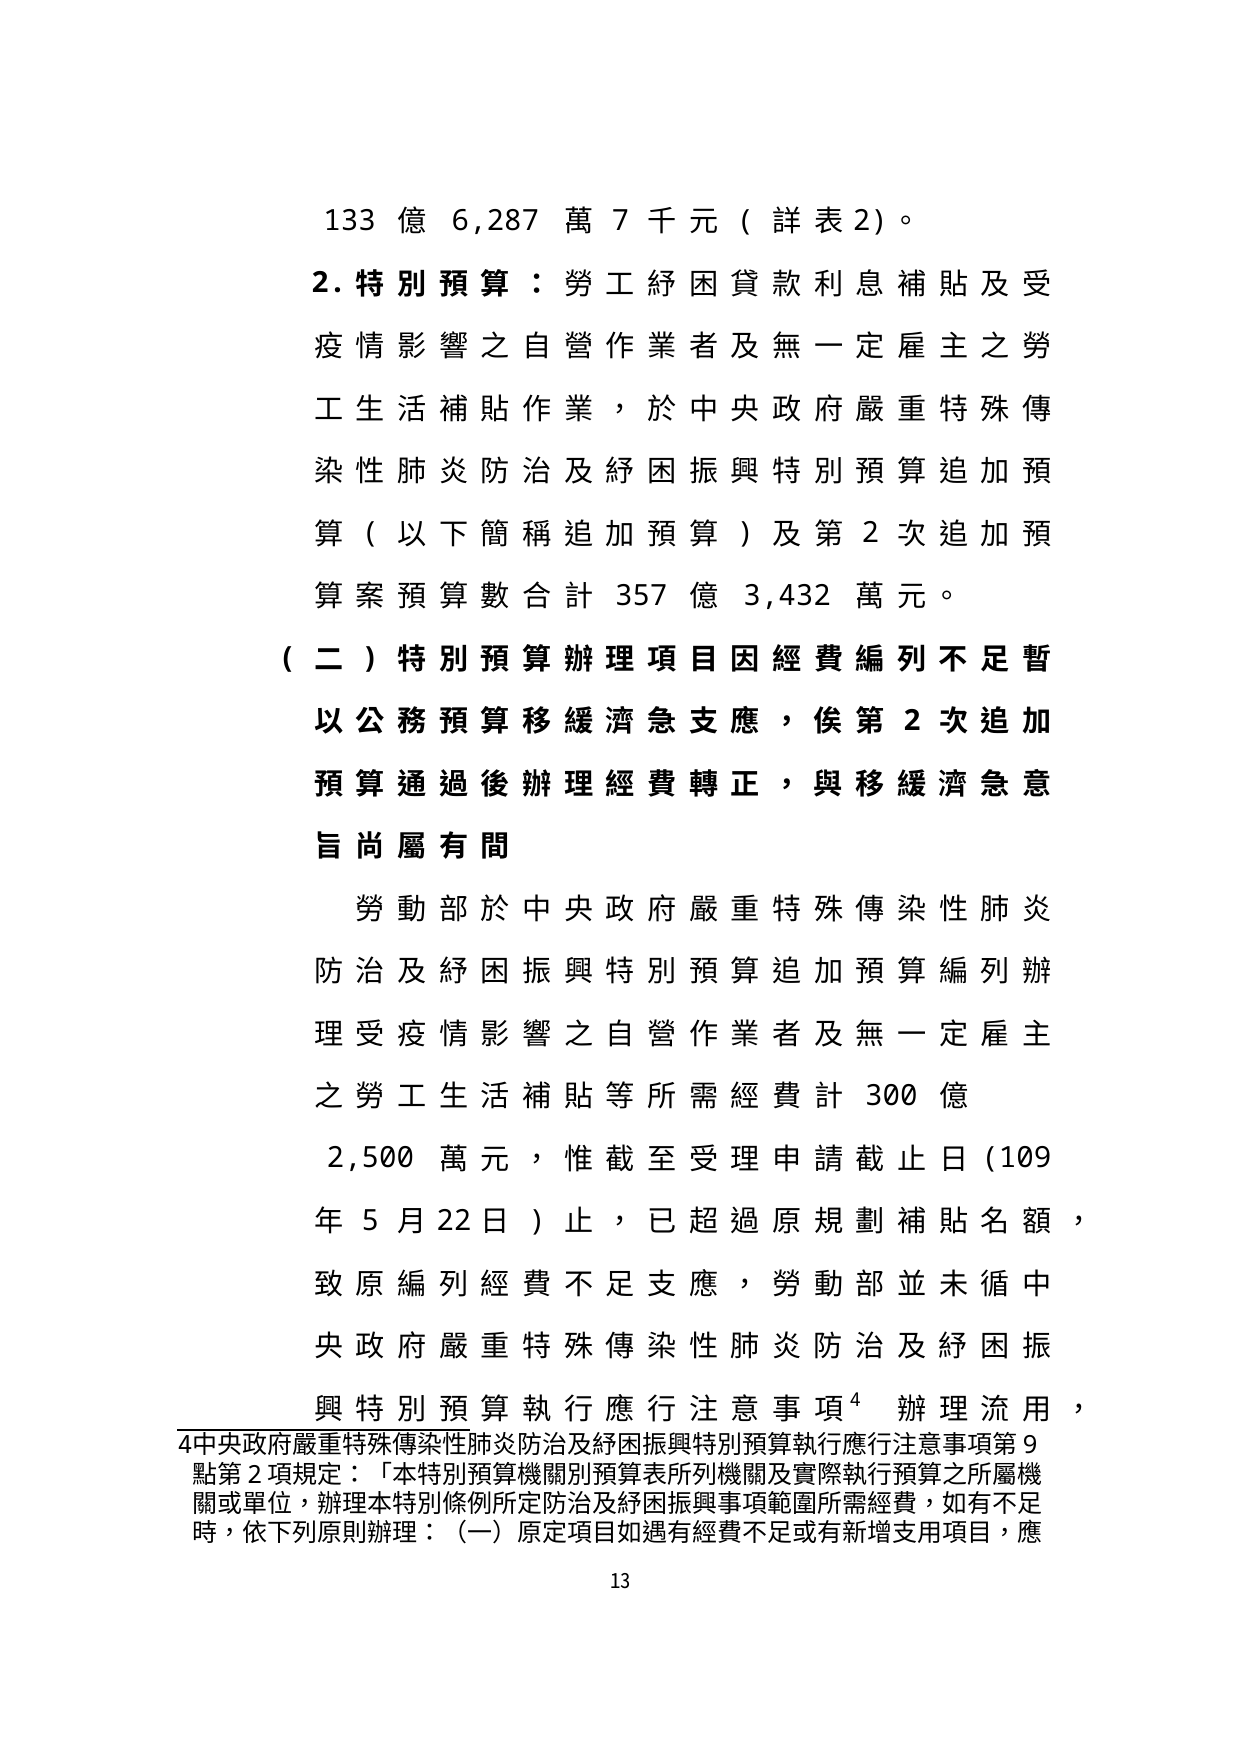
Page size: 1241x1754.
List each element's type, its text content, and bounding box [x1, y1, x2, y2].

text 勞動部於中央政府嚴重特殊傳染性肺炎防治及紓困振興特別預算追加預算編列辦理受疫情影響之自營作業者及無一定雇主之勞工生活補貼等所需經費計300億2,500萬元，惟截至受理申請截止日(109年5月22日)止，已超過原規劃補貼名額，致原編列經費不足支應，勞動部並未循中央政府嚴重特殊傳染性肺炎防治及紓困振興特別預算執行應行注意事項辦理流用，而係於109年4月30日函請行政院同意先以調整109年度公務預算移緩濟急方式支付相關經費，嗣經行政院同意調整109年度「勞動保險業務」科目經費支應。惟行政院109年7月23日函請本院審議之中央政府嚴重特殊傳染性肺炎防治及紓困振興特別預算第2次追加預算案，勞動部針對自營作業者及無一定雇主之勞工生活補貼等所需經費不敷數，計編列38億8,932萬元辦理歸墊，辦理勞工生活補貼所需經費不足部分，雖原稱係以公務預算移緩濟急支應，實為暫時墊支。 [271, 865, 1058, 1427]
text (二)特別預算辦理項目因經費編列不足暫以公務預算移緩濟急支應，俟第2次追加預算通過後辦理經費轉正，與移緩濟急意旨尚屬有間 [242, 615, 1058, 865]
text 中央政府嚴重特殊傳染性肺炎防治及紓困振興特別預算執行應行注意事項第9點第2項規定：「本特別預算機關別預算表所列機關及實際執行預算之所屬機關或單位，辦理本特別條例所定防治及紓困振興事項範圍所需經費，如有不足時，依下列原則辦理：（一）原定項目如遇有經費不足或有新增支用項目，應 [177, 1431, 1063, 1547]
text 133億6,287萬7千元(詳表2)。 [271, 177, 1058, 240]
text 2.特別預算：勞工紓困貸款利息補貼及受疫情影響之自營作業者及無一定雇主之勞工生活補貼作業，於中央政府嚴重特殊傳染性肺炎防治及紓困振興特別預算追加預算(以下簡稱追加預算)及第2次追加預算案預算數合計357億3,432萬元。 [271, 240, 1058, 615]
